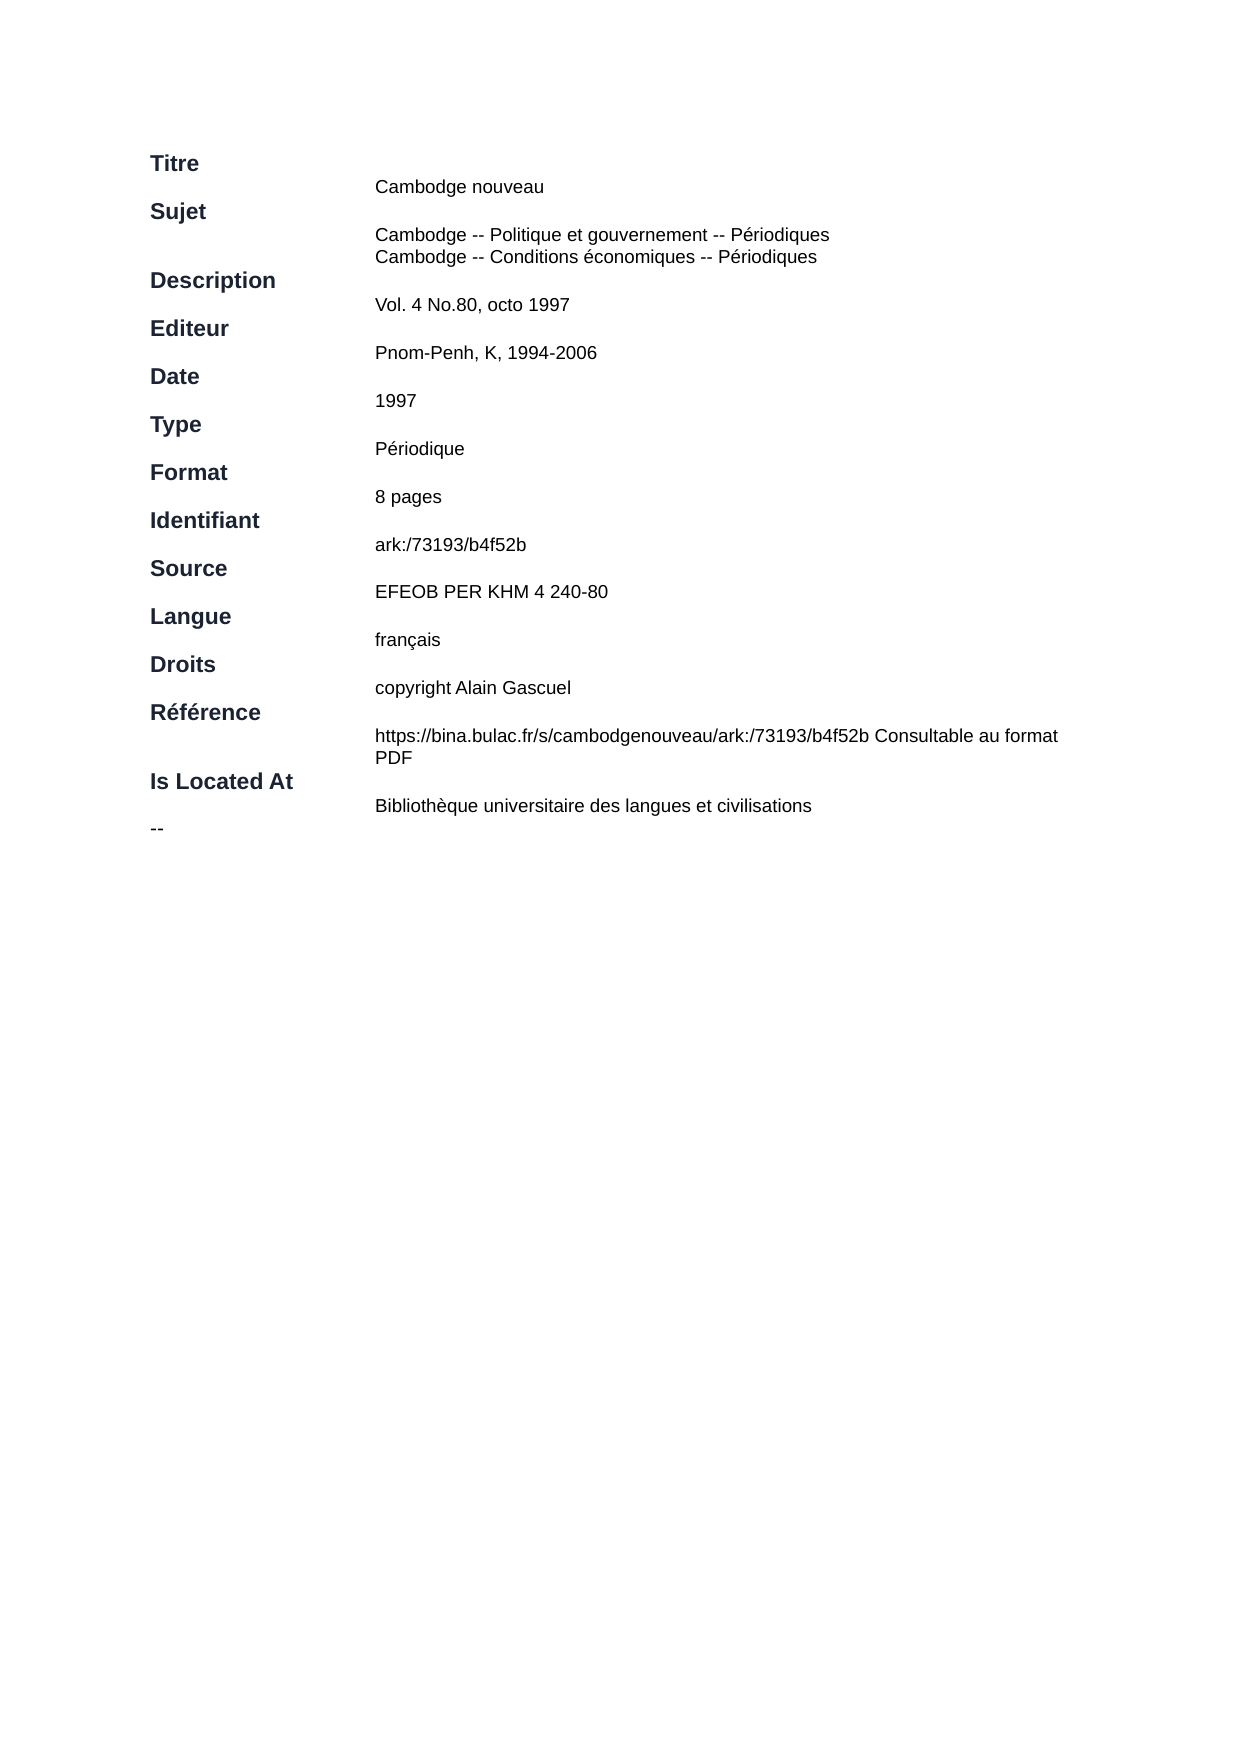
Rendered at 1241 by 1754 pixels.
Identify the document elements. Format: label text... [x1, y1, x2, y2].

text Cambodge nouveau [375, 176, 1090, 198]
text Date [150, 363, 1090, 389]
text EFEOB PER KHM 4 240-80 [375, 581, 1090, 603]
text -- [150, 816, 1090, 840]
text Is Located At [150, 768, 1090, 794]
text Titre [150, 150, 1090, 176]
text Droits [150, 651, 1090, 677]
text Pnom-Penh, K, 1994-2006 [375, 342, 1090, 363]
text Vol. 4 No.80, octo 1997 [375, 294, 1090, 315]
text copyright Alain Gascuel [375, 677, 1090, 699]
text Type [150, 411, 1090, 437]
text Description [150, 267, 1090, 294]
text 1997 [375, 389, 1090, 411]
text https://bina.bulac.fr/s/cambodgenouveau/ark:/73193/b4f52b Consultable au format PDF [375, 725, 1090, 768]
text ark:/73193/b4f52b [375, 533, 1090, 555]
text Sujet [150, 198, 1090, 224]
text Source [150, 555, 1090, 581]
text Bibliothèque universitaire des langues et civilisations [375, 794, 1090, 816]
text Langue [150, 603, 1090, 629]
text Editeur [150, 315, 1090, 342]
text Format [150, 459, 1090, 485]
text Périodique [375, 437, 1090, 459]
text Référence [150, 699, 1090, 725]
text Cambodge -- Conditions économiques -- Périodiques [375, 246, 1090, 267]
text français [375, 629, 1090, 651]
text Identifiant [150, 507, 1090, 533]
text 8 pages [375, 485, 1090, 507]
text Cambodge -- Politique et gouvernement -- Périodiques [375, 224, 1090, 246]
